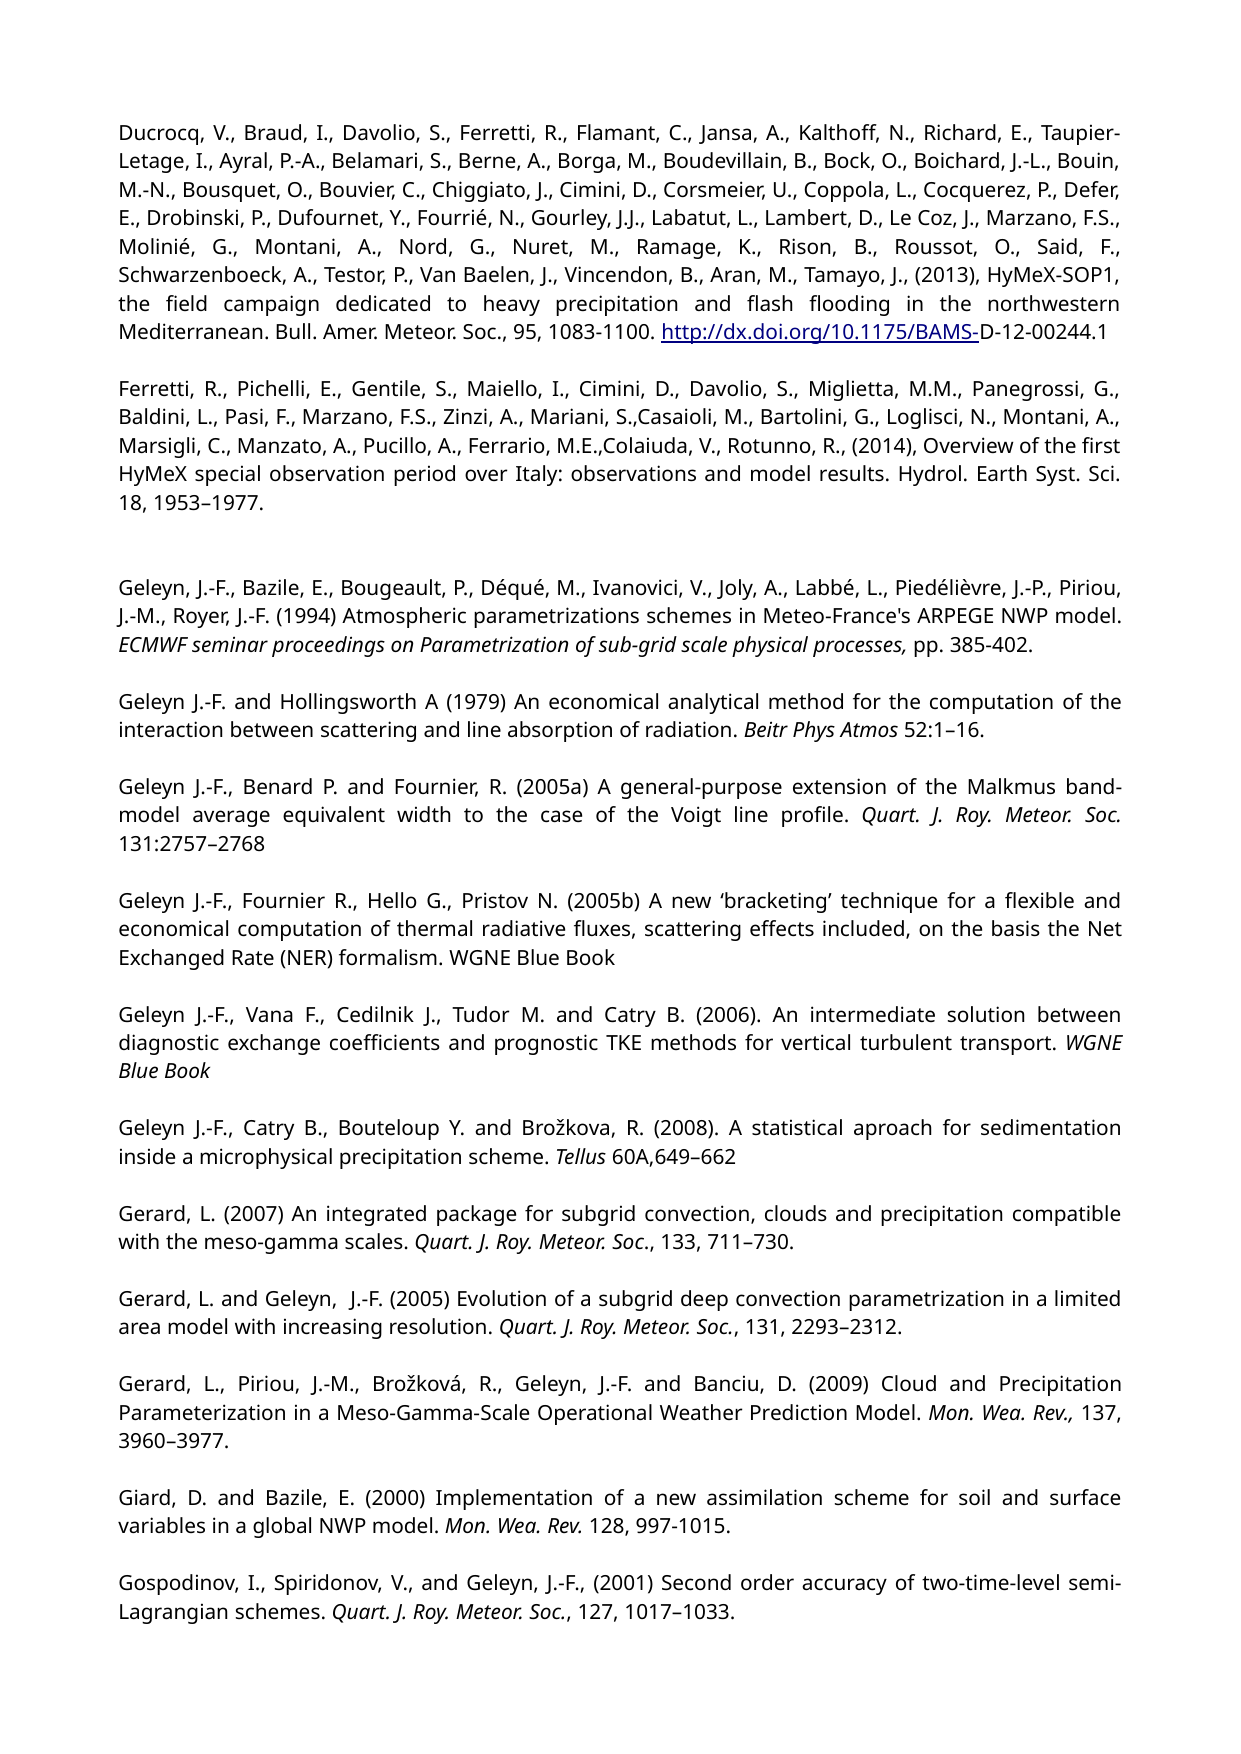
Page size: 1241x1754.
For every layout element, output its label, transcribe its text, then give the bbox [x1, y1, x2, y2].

text Geleyn J.-F., Fournier R., Hello G., Pristov N. (2005b) A new ‘bracketing’ technique for a flexible and economical computation of thermal radiative fluxes, scattering effects included, on the basis the Net Exchanged Rate (NER) formalism. WGNE Blue Book [118, 886, 1122, 971]
text Geleyn, J.-F., Bazile, E., Bougeault, P., Déqué, M., Ivanovici, V., Joly, A., Labbé, L., Piedélièvre, J.-P., Piriou, J.-M., Royer, J.-F. (1994) Atmospheric parametrizations schemes in Meteo-France's ARPEGE NWP model. ECMWF seminar proceedings on Parametrization of sub-grid scale physical processes, pp. 385-402. [118, 573, 1122, 658]
text Geleyn J.-F., Benard P. and Fournier, R. (2005a) A general-purpose extension of the Malkmus band-model average equivalent width to the case of the Voigt line profile. Quart. J. Roy. Meteor. Soc. 131:2757–2768 [118, 772, 1122, 857]
text Gerard, L., Piriou, J.-M., Brožková, R., Geleyn, J.-F. and Banciu, D. (2009) Cloud and Precipitation Parameterization in a Meso-Gamma-Scale Operational Weather Prediction Model. Mon. Wea. Rev., 137, 3960–3977. [118, 1369, 1122, 1455]
text Ferretti, R., Pichelli, E., Gentile, S., Maiello, I., Cimini, D., Davolio, S., Miglietta, M.M., Panegrossi, G., Baldini, L., Pasi, F., Marzano, F.S., Zinzi, A., Mariani, S.,Casaioli, M., Bartolini, G., Loglisci, N., Montani, A., Marsigli, C., Manzato, A., Pucillo, A., Ferrario, M.E.,Colaiuda, V., Rotunno, R., (2014), Overview of the first HyMeX special observation period over Italy: observations and model results. Hydrol. Earth Syst. Sci. 18, 1953–1977. [118, 374, 1122, 516]
text Geleyn J.-F. and Hollingsworth A (1979) An economical analytical method for the computation of the interaction between scattering and line absorption of radiation. Beitr Phys Atmos 52:1–16. [118, 687, 1122, 744]
text Gerard, L. (2007) An integrated package for subgrid convection, clouds and precipitation compatible with the meso-gamma scales. Quart. J. Roy. Meteor. Soc., 133, 711–730. [118, 1199, 1122, 1256]
text Geleyn J.-F., Catry B., Bouteloup Y. and Brožkova, R. (2008). A statistical aproach for sedimentation inside a microphysical precipitation scheme. Tellus 60A,649–662 [118, 1113, 1122, 1170]
text Giard, D. and Bazile, E. (2000) Implementation of a new assimilation scheme for soil and surface variables in a global NWP model. Mon. Wea. Rev. 128, 997-1015. [118, 1483, 1122, 1540]
text Gospodinov, I., Spiridonov, V., and Geleyn, J.-F., (2001) Second order accuracy of two-time-level semi-Lagrangian schemes. Quart. J. Roy. Meteor. Soc., 127, 1017–1033. [118, 1568, 1122, 1625]
text Geleyn J.-F., Vana F., Cedilnik J., Tudor M. and Catry B. (2006). An intermediate solution between diagnostic exchange coefficients and prognostic TKE methods for vertical turbulent transport. WGNE Blue Book [118, 1000, 1122, 1085]
text Ducrocq, V., Braud, I., Davolio, S., Ferretti, R., Flamant, C., Jansa, A., Kalthoff, N., Richard, E., Taupier-Letage, I., Ayral, P.-A., Belamari, S., Berne, A., Borga, M., Boudevillain, B., Bock, O., Boichard, J.-L., Bouin, M.-N., Bousquet, O., Bouvier, C., Chiggiato, J., Cimini, D., Corsmeier, U., Coppola, L., Cocquerez, P., Defer, E., Drobinski, P., Dufournet, Y., Fourrié, N., Gourley, J.J., Labatut, L., Lambert, D., Le Coz, J., Marzano, F.S., Molinié, G., Montani, A., Nord, G., Nuret, M., Ramage, K., Rison, B., Roussot, O., Said, F., Schwarzenboeck, A., Testor, P., Van Baelen, J., Vincendon, B., Aran, M., Tamayo, J., (2013), HyMeX-SOP1, the field campaign dedicated to heavy precipitation and flash flooding in the northwestern Mediterranean. Bull. Amer. Meteor. Soc., 95, 1083-1100. http://dx.doi.org/10.1175/BAMS-D-12-00244.1 [118, 118, 1122, 346]
text Gerard, L. and Geleyn, J.-F. (2005) Evolution of a subgrid deep convection parametrization in a limited area model with increasing resolution. Quart. J. Roy. Meteor. Soc., 131, 2293–2312. [118, 1284, 1122, 1341]
